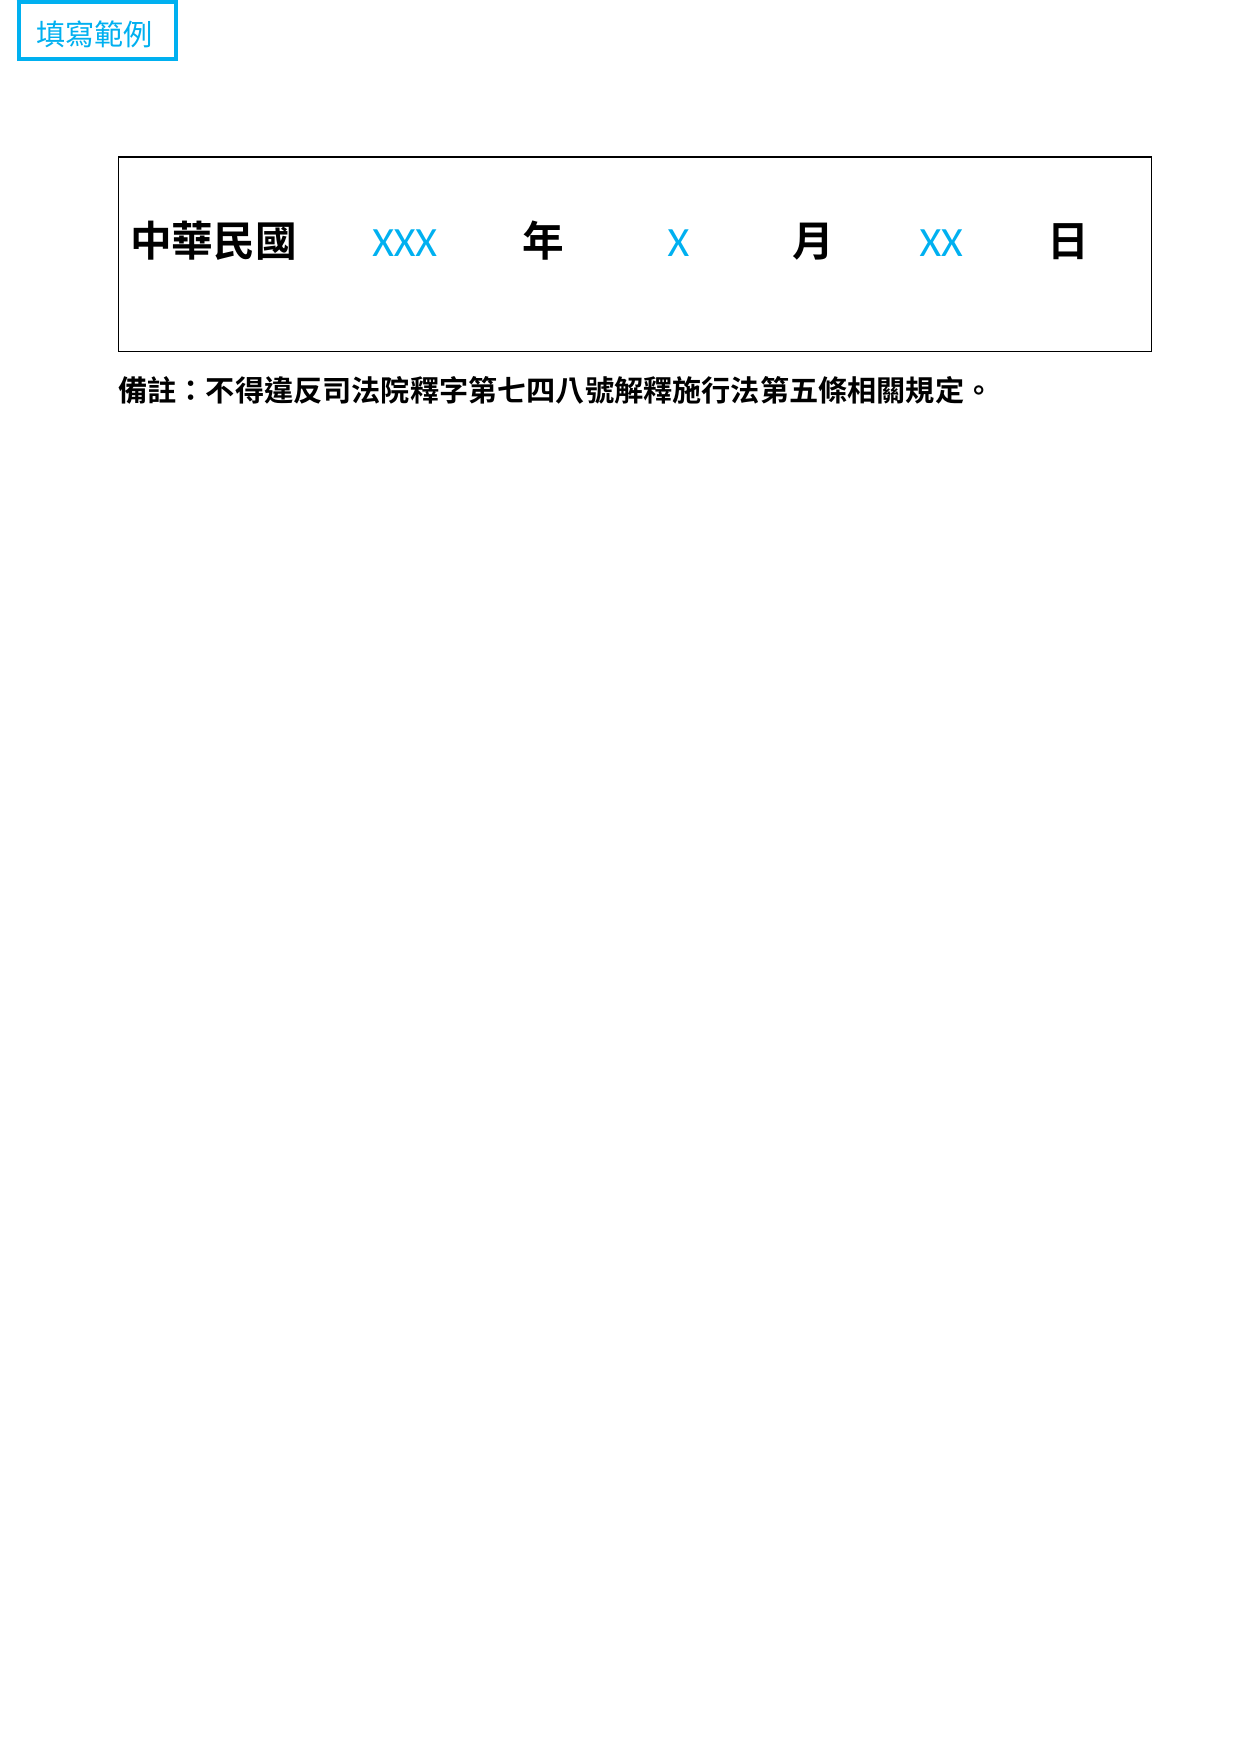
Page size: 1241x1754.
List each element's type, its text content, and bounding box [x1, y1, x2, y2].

text 備註：不得違反司法院釋字第七四八號解釋施行法第五條相關規定。 [118, 352, 1152, 427]
text 填寫範例 [36, 12, 159, 49]
table_cell 中華民國 XXX 年 X 月 XX 日 [119, 158, 1151, 351]
